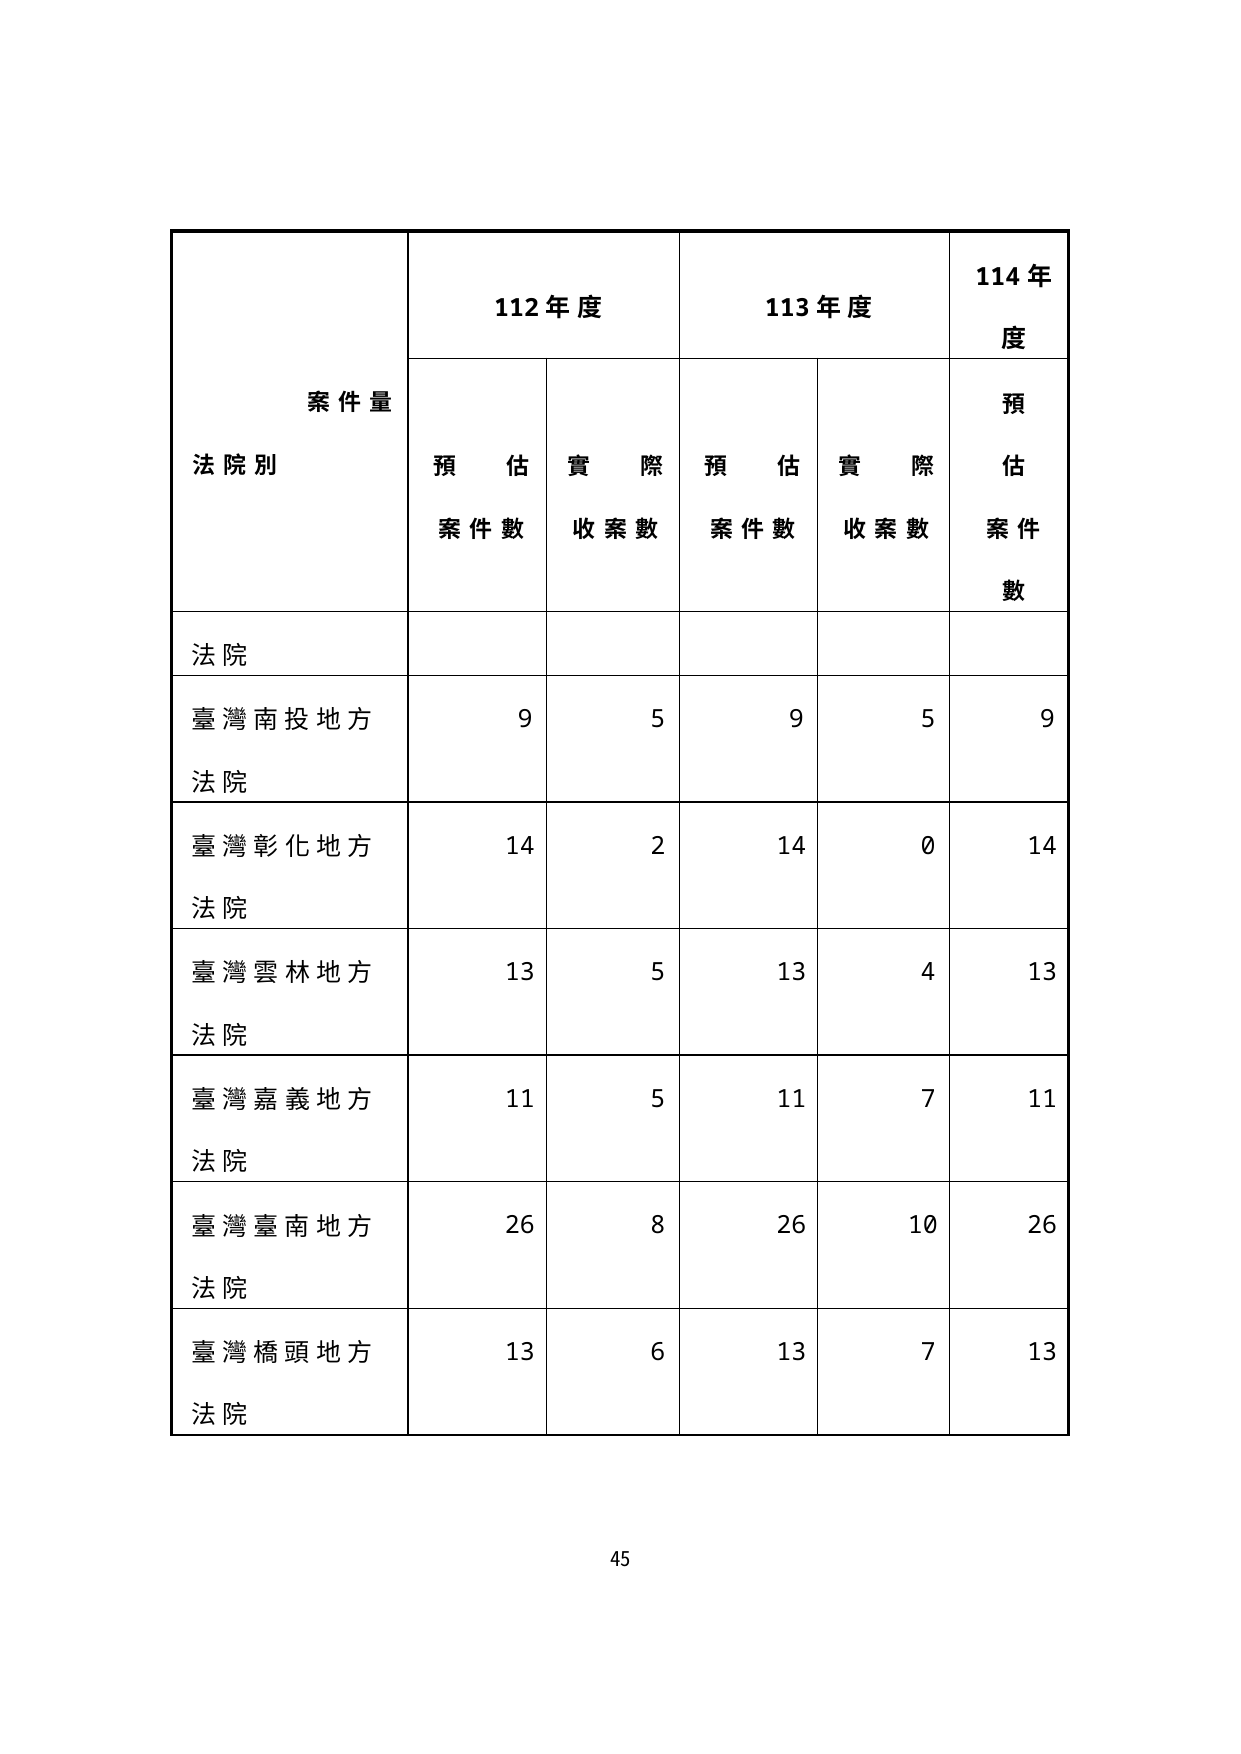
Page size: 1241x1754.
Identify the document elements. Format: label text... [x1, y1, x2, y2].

table_cell 臺灣南投地方法院 [173, 676, 407, 801]
table_cell [680, 612, 817, 674]
table_cell 7 [818, 1309, 949, 1434]
table_cell 13 [950, 929, 1067, 1054]
table_cell 9 [950, 676, 1067, 801]
table_header 114年度 [950, 233, 1067, 357]
table_cell 5 [818, 676, 949, 801]
table_cell 26 [950, 1182, 1067, 1307]
table_cell 11 [950, 1056, 1067, 1181]
table_cell 法院 [173, 612, 407, 674]
table_cell 13 [950, 1309, 1067, 1434]
table_cell 5 [547, 929, 679, 1054]
table_cell 實 際 收案數 [547, 359, 679, 611]
table_cell 9 [409, 676, 546, 801]
table_cell 預 估 案件數 [680, 359, 817, 611]
table_cell [818, 612, 949, 674]
table_cell 10 [818, 1182, 949, 1307]
table_cell 2 [547, 803, 679, 928]
table_cell 預 估 案件數 [950, 359, 1067, 611]
table_cell 14 [680, 803, 817, 928]
table_cell 11 [680, 1056, 817, 1181]
table_header 112年度 [409, 233, 679, 357]
table_cell [547, 612, 679, 674]
table_cell 7 [818, 1056, 949, 1181]
table_cell 5 [547, 1056, 679, 1181]
table_cell 14 [950, 803, 1067, 928]
table_cell 26 [409, 1182, 546, 1307]
table_cell 實 際 收案數 [818, 359, 949, 611]
table_cell 8 [547, 1182, 679, 1307]
table_cell 臺灣彰化地方法院 [173, 803, 407, 928]
table_cell 預 估 案件數 [409, 359, 546, 611]
table_cell 13 [409, 1309, 546, 1434]
table_cell [950, 612, 1067, 674]
table_cell 13 [680, 929, 817, 1054]
table_cell 14 [409, 803, 546, 928]
table_cell [409, 612, 546, 674]
table_cell 臺灣雲林地方法院 [173, 929, 407, 1054]
table_cell 26 [680, 1182, 817, 1307]
table_cell 6 [547, 1309, 679, 1434]
table_cell 臺灣橋頭地方法院 [173, 1309, 407, 1434]
table_header 案件量 法院別 [173, 233, 407, 611]
table_cell 4 [818, 929, 949, 1054]
table_header 113年度 [680, 233, 949, 357]
table_cell 11 [409, 1056, 546, 1181]
table_cell 13 [680, 1309, 817, 1434]
table_cell 9 [680, 676, 817, 801]
table_cell 5 [547, 676, 679, 801]
table_cell 臺灣臺南地方法院 [173, 1182, 407, 1307]
table_cell 臺灣嘉義地方法院 [173, 1056, 407, 1181]
table_cell 0 [818, 803, 949, 928]
table_cell 13 [409, 929, 546, 1054]
